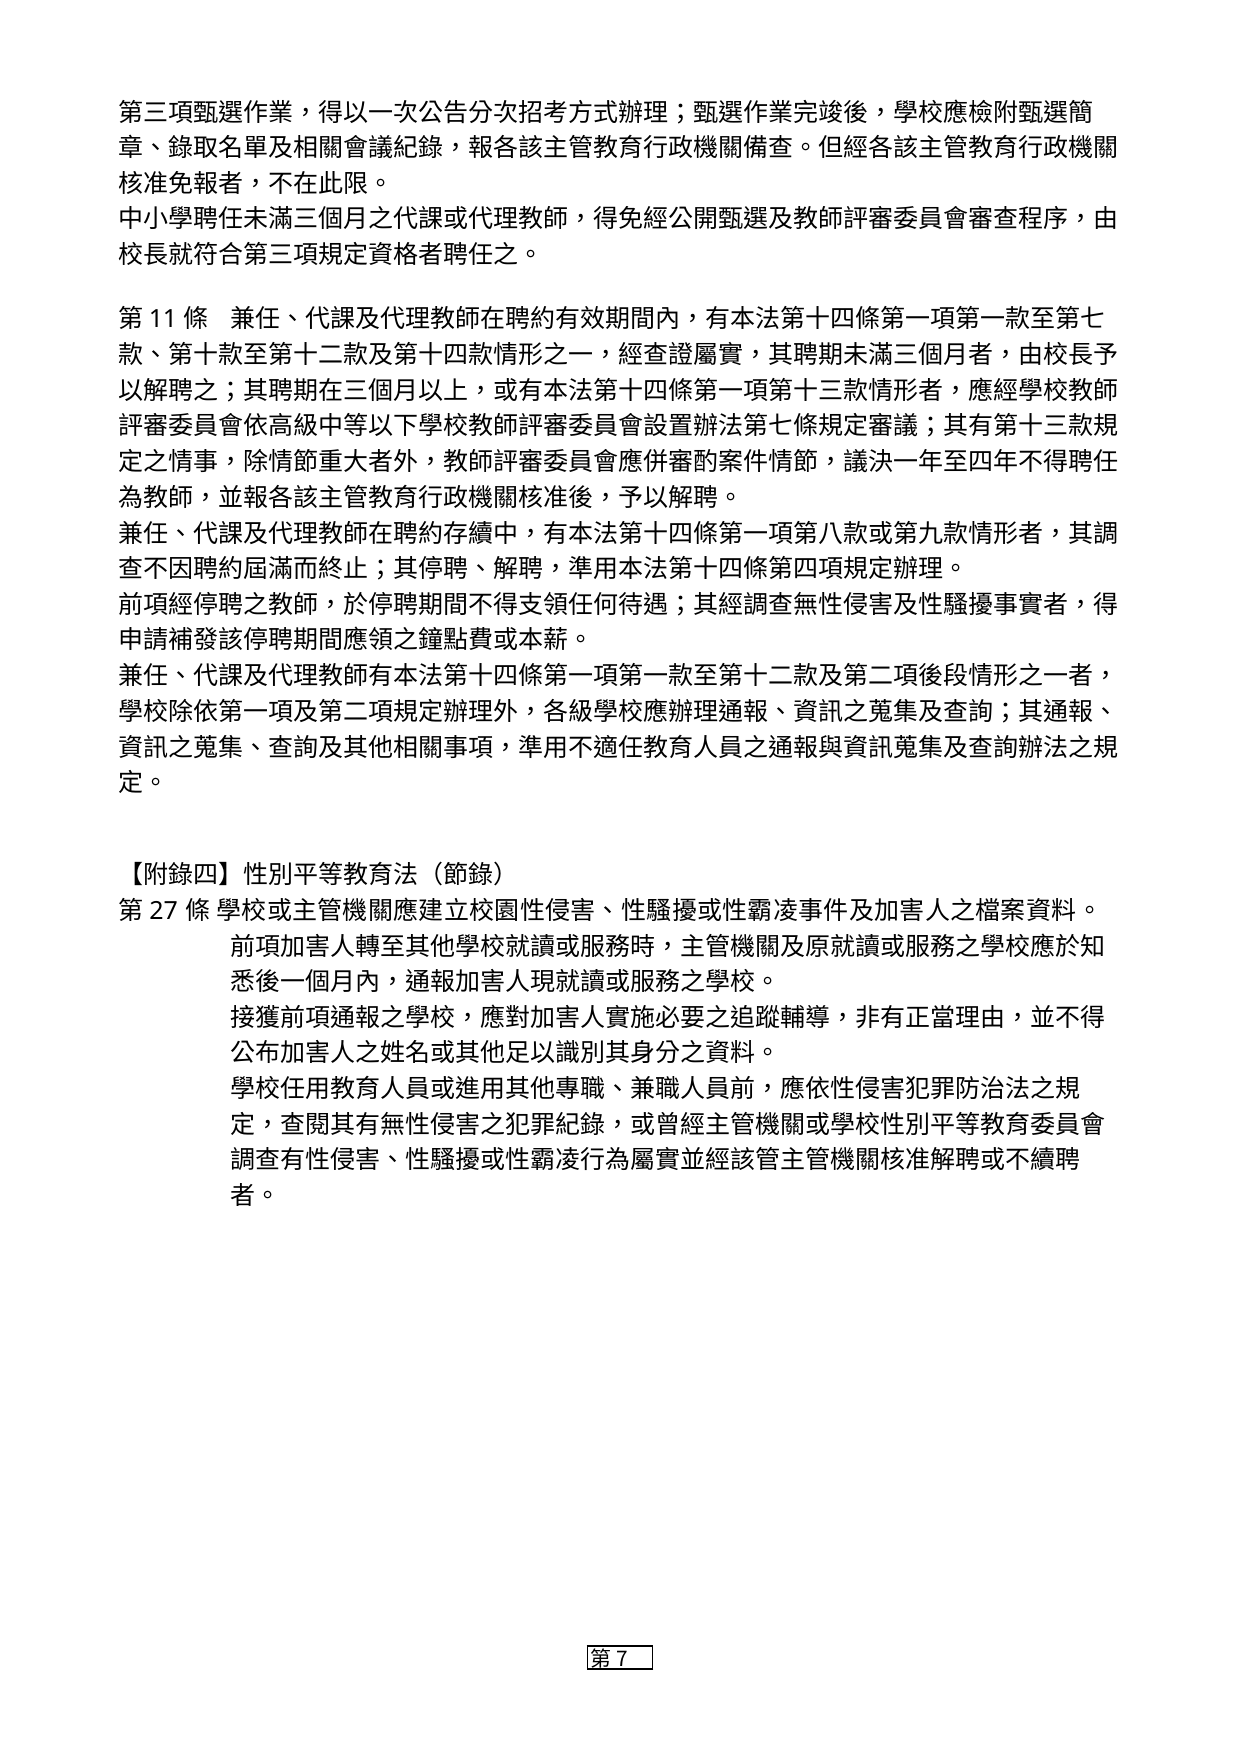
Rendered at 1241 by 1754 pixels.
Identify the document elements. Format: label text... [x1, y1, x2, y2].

text 中小學聘任未滿三個月之代課或代理教師，得免經公開甄選及教師評審委員會審查程序，由校長就符合第三項規定資格者聘任之。 [118, 199, 1118, 271]
text 第三項甄選作業，得以一次公告分次招考方式辦理；甄選作業完竣後，學校應檢附甄選簡 章、錄取名單及相關會議紀錄，報各該主管教育行政機關備查。但經各該主管教育行政機關核准免報者，不在此限。 [118, 93, 1118, 199]
text 兼任、代課及代理教師在聘約存續中，有本法第十四條第一項第八款或第九款情形者，其調查不因聘約屆滿而終止；其停聘、解聘，準用本法第十四條第四項規定辦理。 [118, 514, 1118, 585]
text 第 27 條 學校或主管機關應建立校園性侵害、性騷擾或性霸凌事件及加害人之檔案資料。前項加害人轉至其他學校就讀或服務時，主管機關及原就讀或服務之學校應於知悉後一個月內，通報加害人現就讀或服務之學校。 [118, 891, 1106, 998]
text 接獲前項通報之學校，應對加害人實施必要之追蹤輔導，非有正當理由，並不得公布加害人之姓名或其他足以識別其身分之資料。 [231, 998, 1106, 1069]
text 【附錄四】性別平等教育法（節錄） [118, 856, 1194, 891]
text 兼任、代課及代理教師有本法第十四條第一項第一款至第十二款及第二項後段情形之一者， 學校除依第一項及第二項規定辦理外，各級學校應辦理通報、資訊之蒐集及查詢；其通報、資訊之蒐集、查詢及其他相關事項，準用不適任教育人員之通報與資訊蒐集及查詢辦法之規定。 [118, 656, 1118, 799]
text 學校任用教育人員或進用其他專職、兼職人員前，應依性侵害犯罪防治法之規 定，查閱其有無性侵害之犯罪紀錄，或曾經主管機關或學校性別平等教育委員會調查有性侵害、性騷擾或性霸凌行為屬實並經該管主管機關核准解聘或不續聘 者。 [231, 1069, 1106, 1212]
text 前項經停聘之教師，於停聘期間不得支領任何待遇；其經調查無性侵害及性騷擾事實者，得申請補發該停聘期間應領之鐘點費或本薪。 [118, 585, 1118, 656]
text 第 11 條 兼任、代課及代理教師在聘約有效期間內，有本法第十四條第一項第一款至第七款、第十款至第十二款及第十四款情形之一，經查證屬實，其聘期未滿三個月者，由校長予以解聘之；其聘期在三個月以上，或有本法第十四條第一項第十三款情形者，應經學校教師評審委員會依高級中等以下學校教師評審委員會設置辦法第七條規定審議；其有第十三款規定之情事，除情節重大者外，教師評審委員會應併審酌案件情節，議決一年至四年不得聘任為教師，並報各該主管教育行政機關核准後，予以解聘。 [118, 299, 1118, 513]
